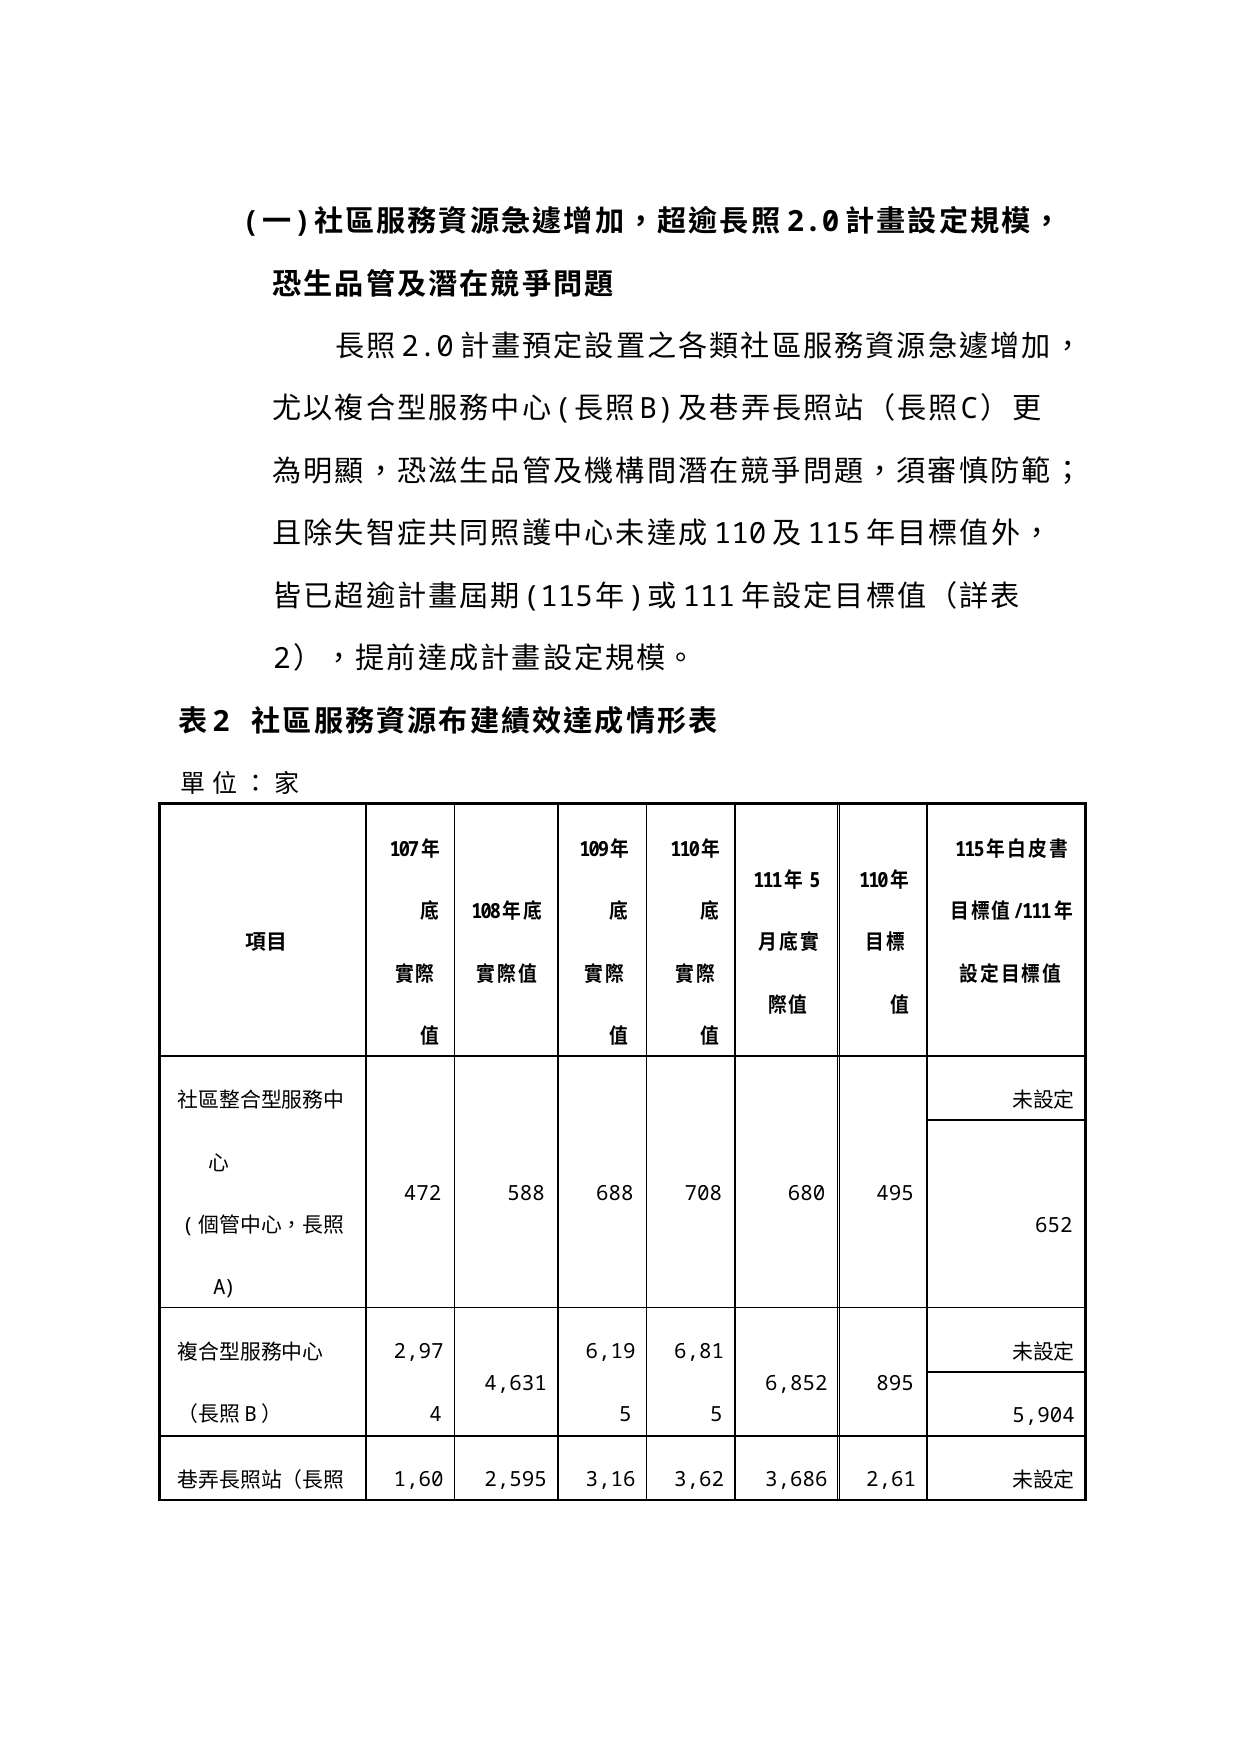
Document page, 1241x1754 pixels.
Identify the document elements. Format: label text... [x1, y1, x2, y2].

table_cell 652 [928, 1121, 1084, 1307]
table_cell 5,904 [928, 1373, 1084, 1435]
table_cell 708 [647, 1057, 734, 1307]
table_cell 495 [840, 1057, 926, 1307]
table_header 111年5月底實際值 [736, 805, 837, 1055]
table_cell 680 [736, 1057, 837, 1307]
table_cell 2,595 [455, 1437, 557, 1499]
table_cell 巷弄長照站（長照 [161, 1437, 365, 1499]
table_cell 未設定 [928, 1057, 1084, 1119]
table_header 項目 [161, 805, 365, 1055]
text (一)社區服務資源急遽增加，超逾長照2.0計畫設定規模，恐生品管及潛在競爭問題 [236, 177, 1063, 302]
table_cell 3,16 [559, 1437, 646, 1499]
table_cell 4,631 [455, 1308, 557, 1435]
table_cell 472 [367, 1057, 454, 1307]
table_cell 6,815 [647, 1308, 734, 1435]
table_cell 3,62 [647, 1437, 734, 1499]
table_cell 6,195 [559, 1308, 646, 1435]
table_header 110年 目標值 [840, 805, 926, 1055]
table_cell 未設定 [928, 1437, 1084, 1499]
table_cell 社區整合型服務中心 (個管中心，長照A) [161, 1057, 365, 1307]
table_cell 未設定 [928, 1308, 1084, 1371]
table_header 110年底 實際值 [647, 805, 734, 1055]
table_cell 688 [559, 1057, 646, 1307]
table_header 107年底 實際值 [367, 805, 454, 1055]
table_header 109年底 實際值 [559, 805, 646, 1055]
table_cell 2,61 [840, 1437, 926, 1499]
text 表2 社區服務資源布建績效達成情形表 單位：家 [148, 677, 1063, 802]
table_cell 1,60 [367, 1437, 454, 1499]
table_cell 3,686 [736, 1437, 837, 1499]
table_cell 複合型服務中心 （長照B） [161, 1308, 365, 1435]
text 長照2.0計畫預定設置之各類社區服務資源急遽增加，尤以複合型服務中心(長照B)及巷弄長照站（長照C）更為明顯，恐滋生品管及機構間潛在競爭問題，須審慎防範；且除失智症共同照護中心未達成110及115年目標值外，皆已超逾計畫屆期(115年)或111年設定目標值（詳表2），提前達成計畫設定規模。 [266, 302, 1063, 677]
table_cell 6,852 [736, 1308, 837, 1435]
table_header 108年底 實際值 [455, 805, 557, 1055]
table_cell 2,974 [367, 1308, 454, 1435]
table_cell 588 [455, 1057, 557, 1307]
table_header 115年白皮書目標值/111年設定目標值 [928, 805, 1084, 1055]
table_cell 895 [840, 1308, 926, 1435]
